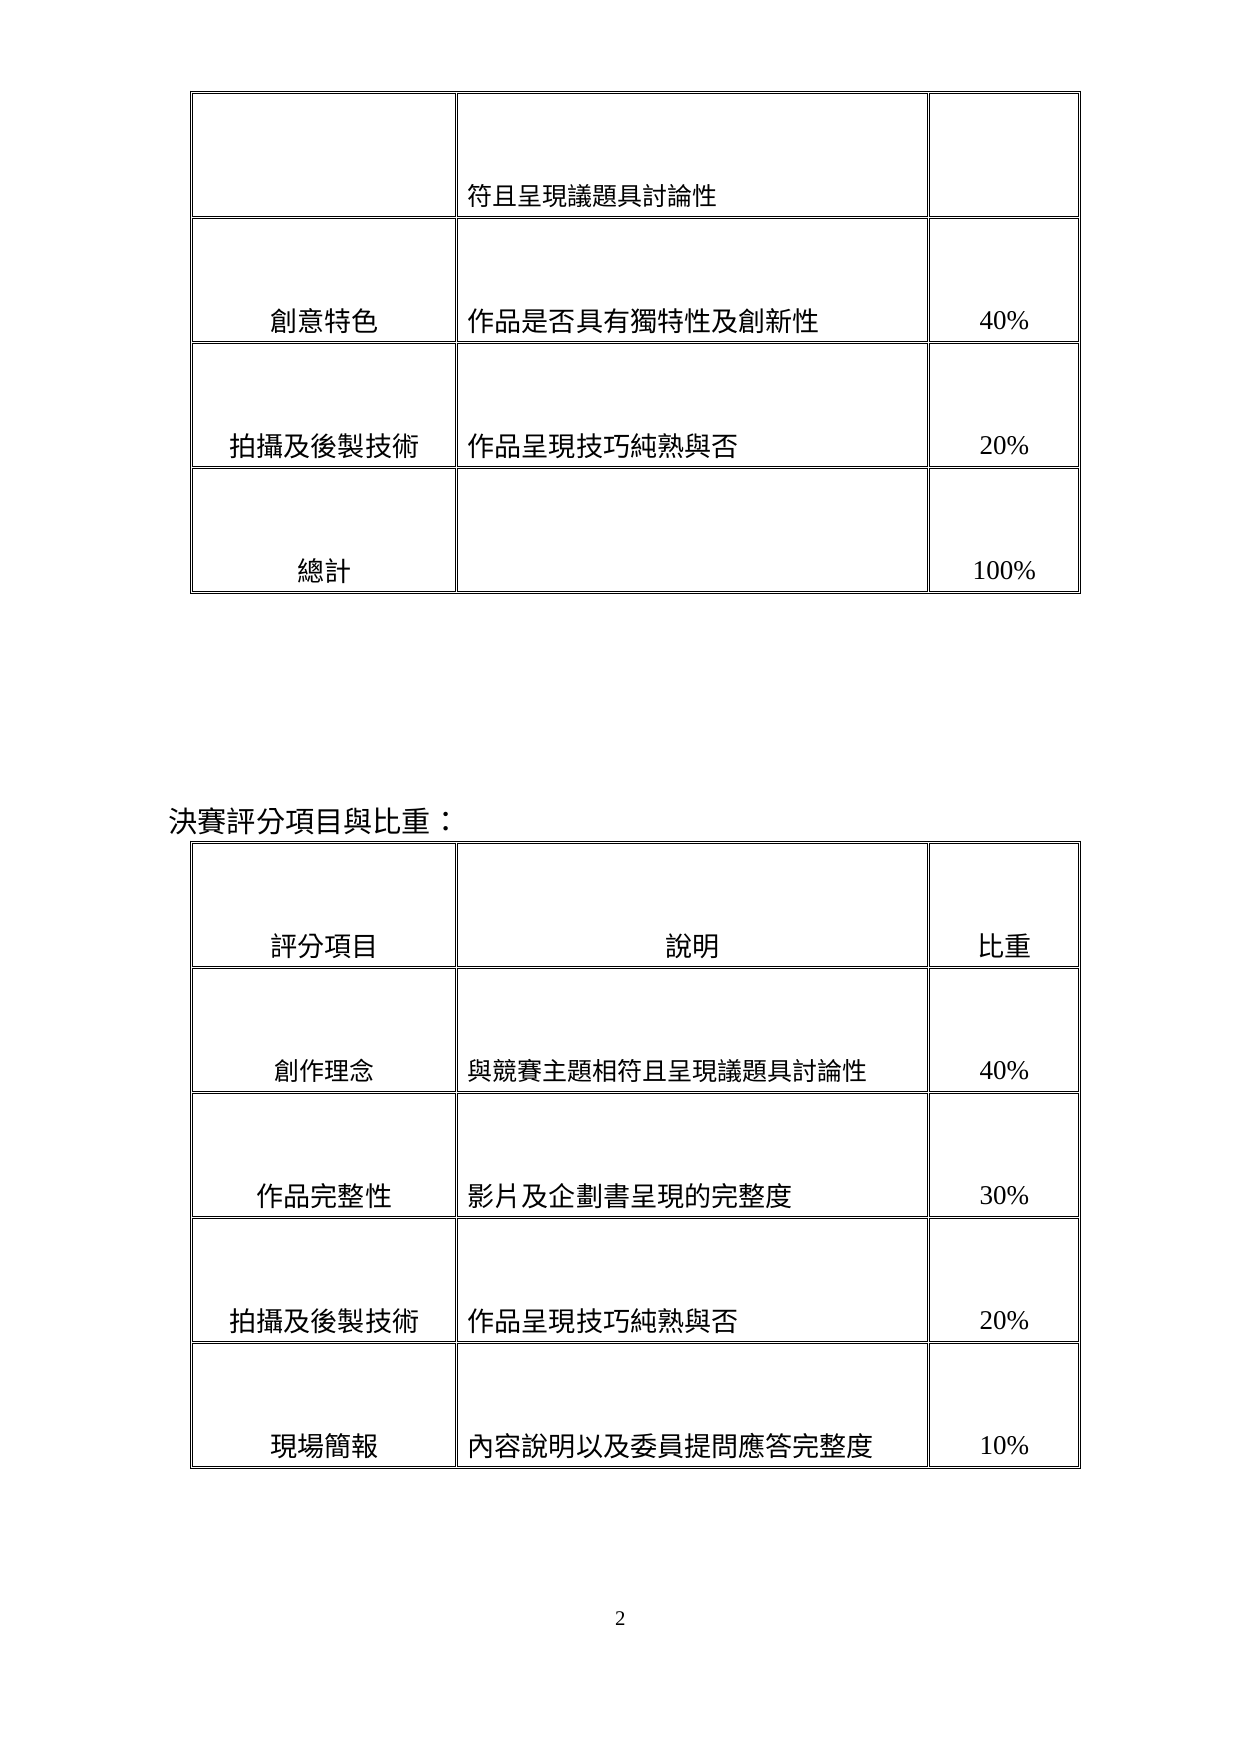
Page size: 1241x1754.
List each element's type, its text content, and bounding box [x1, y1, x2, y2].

table_header 說明 [458, 844, 927, 966]
table_cell 100% [930, 469, 1078, 591]
table_cell 拍攝及後製技術 [193, 1219, 455, 1341]
table_cell 20% [930, 344, 1078, 466]
table_cell 作品呈現技巧純熟與否 [458, 344, 927, 466]
table_cell 作品是否具有獨特性及創新性 [458, 219, 927, 341]
table_cell [193, 94, 455, 216]
table_cell 創意特色 [193, 219, 455, 341]
table_cell 20% [930, 1219, 1078, 1341]
table_cell 30% [930, 1094, 1078, 1216]
table_cell 總計 [193, 469, 455, 591]
table_cell 作品呈現技巧純熟與否 [458, 1219, 927, 1341]
table_cell 40% [930, 969, 1078, 1091]
table_cell 拍攝及後製技術 [193, 344, 455, 466]
text 決賽評分項目與比重： [168, 778, 1122, 841]
table_cell 作品完整性 [193, 1094, 455, 1216]
table_cell [930, 94, 1078, 216]
table_header 評分項目 [193, 844, 455, 966]
table_cell 內容說明以及委員提問應答完整度 [458, 1344, 927, 1466]
table_cell 影片及企劃書呈現的完整度 [458, 1094, 927, 1216]
table_cell 與競賽主題相符且呈現議題具討論性 [458, 969, 927, 1091]
table_cell [458, 469, 927, 591]
table_cell 10% [930, 1344, 1078, 1466]
table_cell 創作理念 [193, 969, 455, 1091]
table_cell 現場簡報 [193, 1344, 455, 1466]
table_cell 符且呈現議題具討論性 [458, 94, 927, 216]
table_header 比重 [930, 844, 1078, 966]
table_cell 40% [930, 219, 1078, 341]
